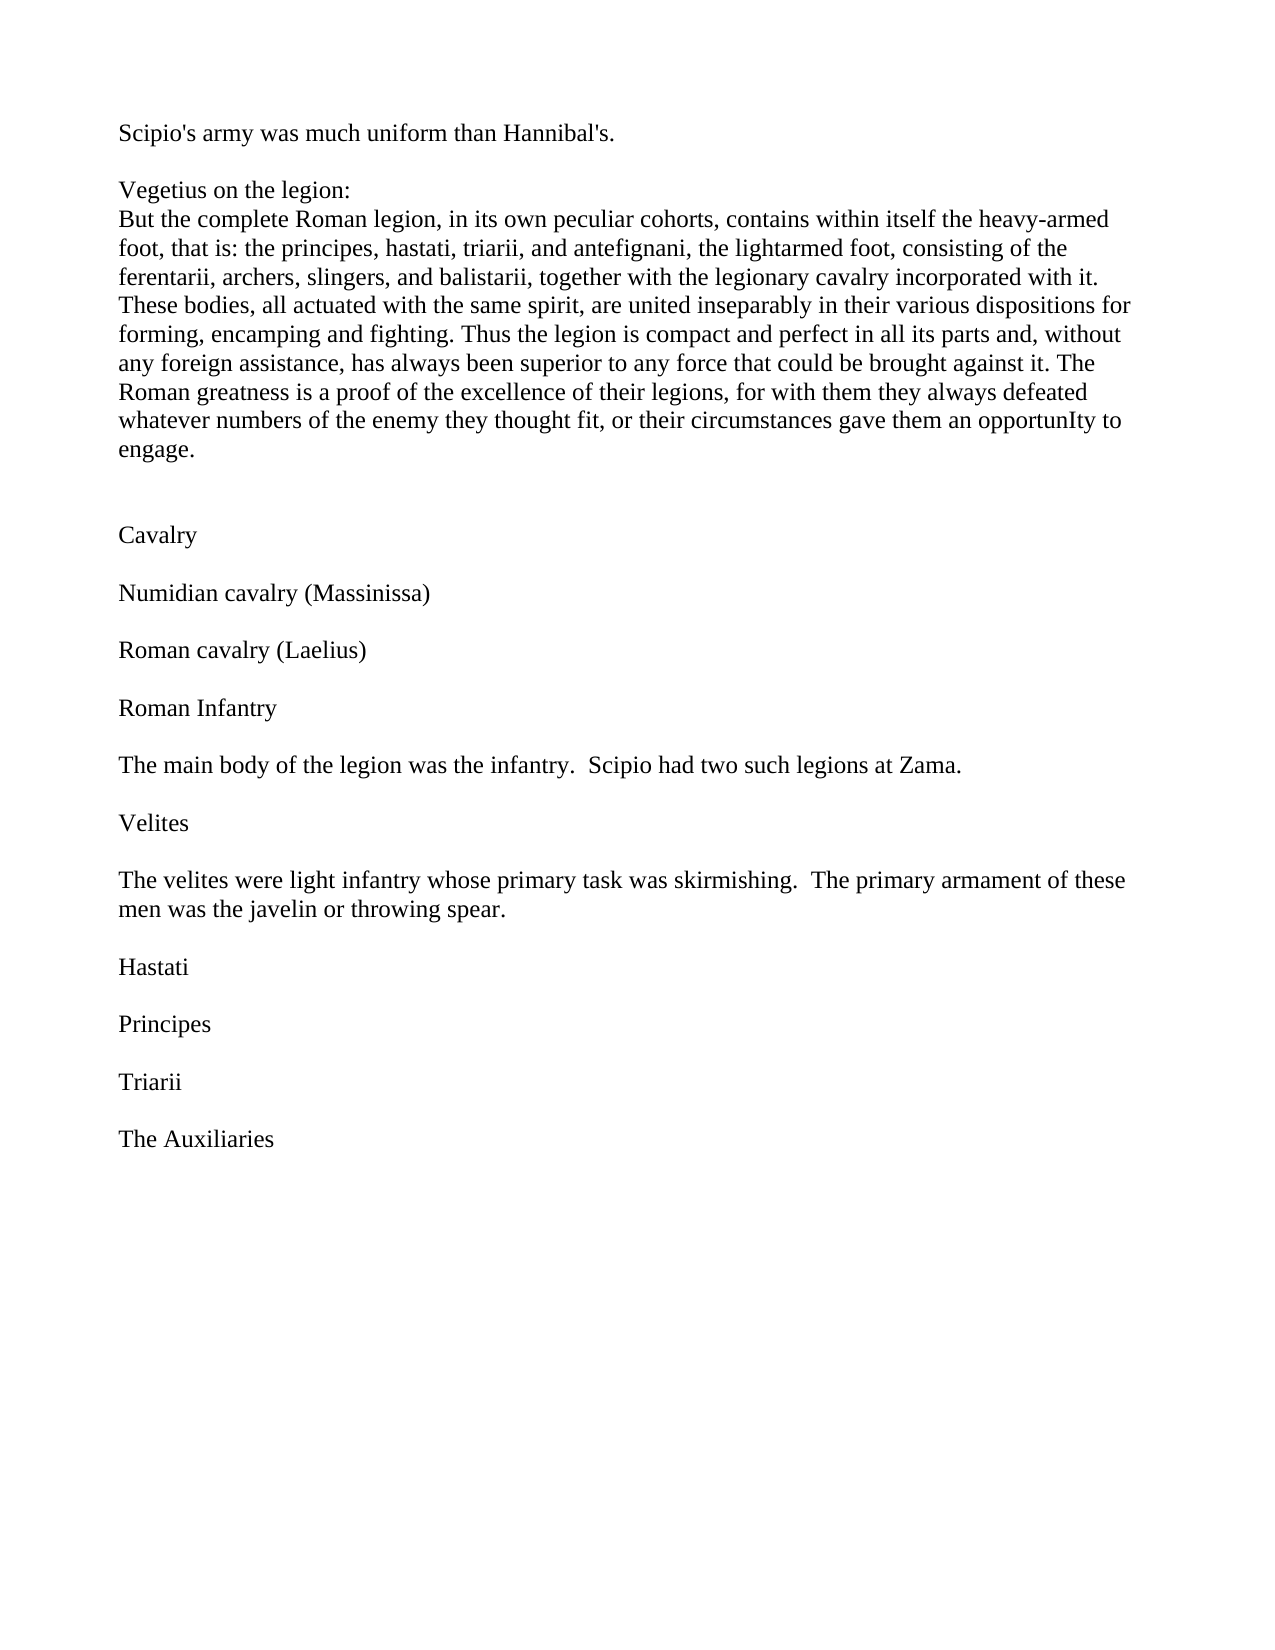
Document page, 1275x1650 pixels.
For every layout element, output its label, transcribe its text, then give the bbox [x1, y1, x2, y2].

text Numidian cavalry (Massinissa) [118, 578, 1157, 607]
text Scipio's army was much uniform than Hannibal's. [118, 118, 1157, 147]
text Triarii [118, 1067, 1157, 1096]
text But the complete Roman legion, in its own peculiar cohorts, contains within itself the heavy-armed foot, that is: the principes, hastati, triarii, and antefignani, the lightarmed foot, consisting of the ferentarii, archers, slingers, and balistarii, together with the legionary cavalry incorporated with it. These bodies, all actuated with the same spirit, are united inseparably in their various dispositions for forming, encamping and fighting. Thus the legion is compact and perfect in all its parts and, without any foreign assistance, has always been superior to any force that could be brought against it. The Roman greatness is a proof of the excellence of their legions, for with them they always defeated whatever numbers of the enemy they thought fit, or their circumstances gave them an opportunIty to engage. [118, 204, 1157, 463]
text Principes [118, 1009, 1157, 1038]
text Velites [118, 808, 1157, 837]
text The velites were light infantry whose primary task was skirmishing. The primary armament of these men was the javelin or throwing spear. [118, 866, 1157, 923]
text Vegetius on the legion: [118, 176, 1157, 204]
text Roman Infantry [118, 693, 1157, 722]
text Hastati [118, 952, 1157, 981]
text The Auxiliaries [118, 1124, 1157, 1153]
text Roman cavalry (Laelius) [118, 636, 1157, 664]
text The main body of the legion was the infantry. Scipio had two such legions at Zama. [118, 751, 1157, 779]
text Cavalry [118, 521, 1157, 549]
